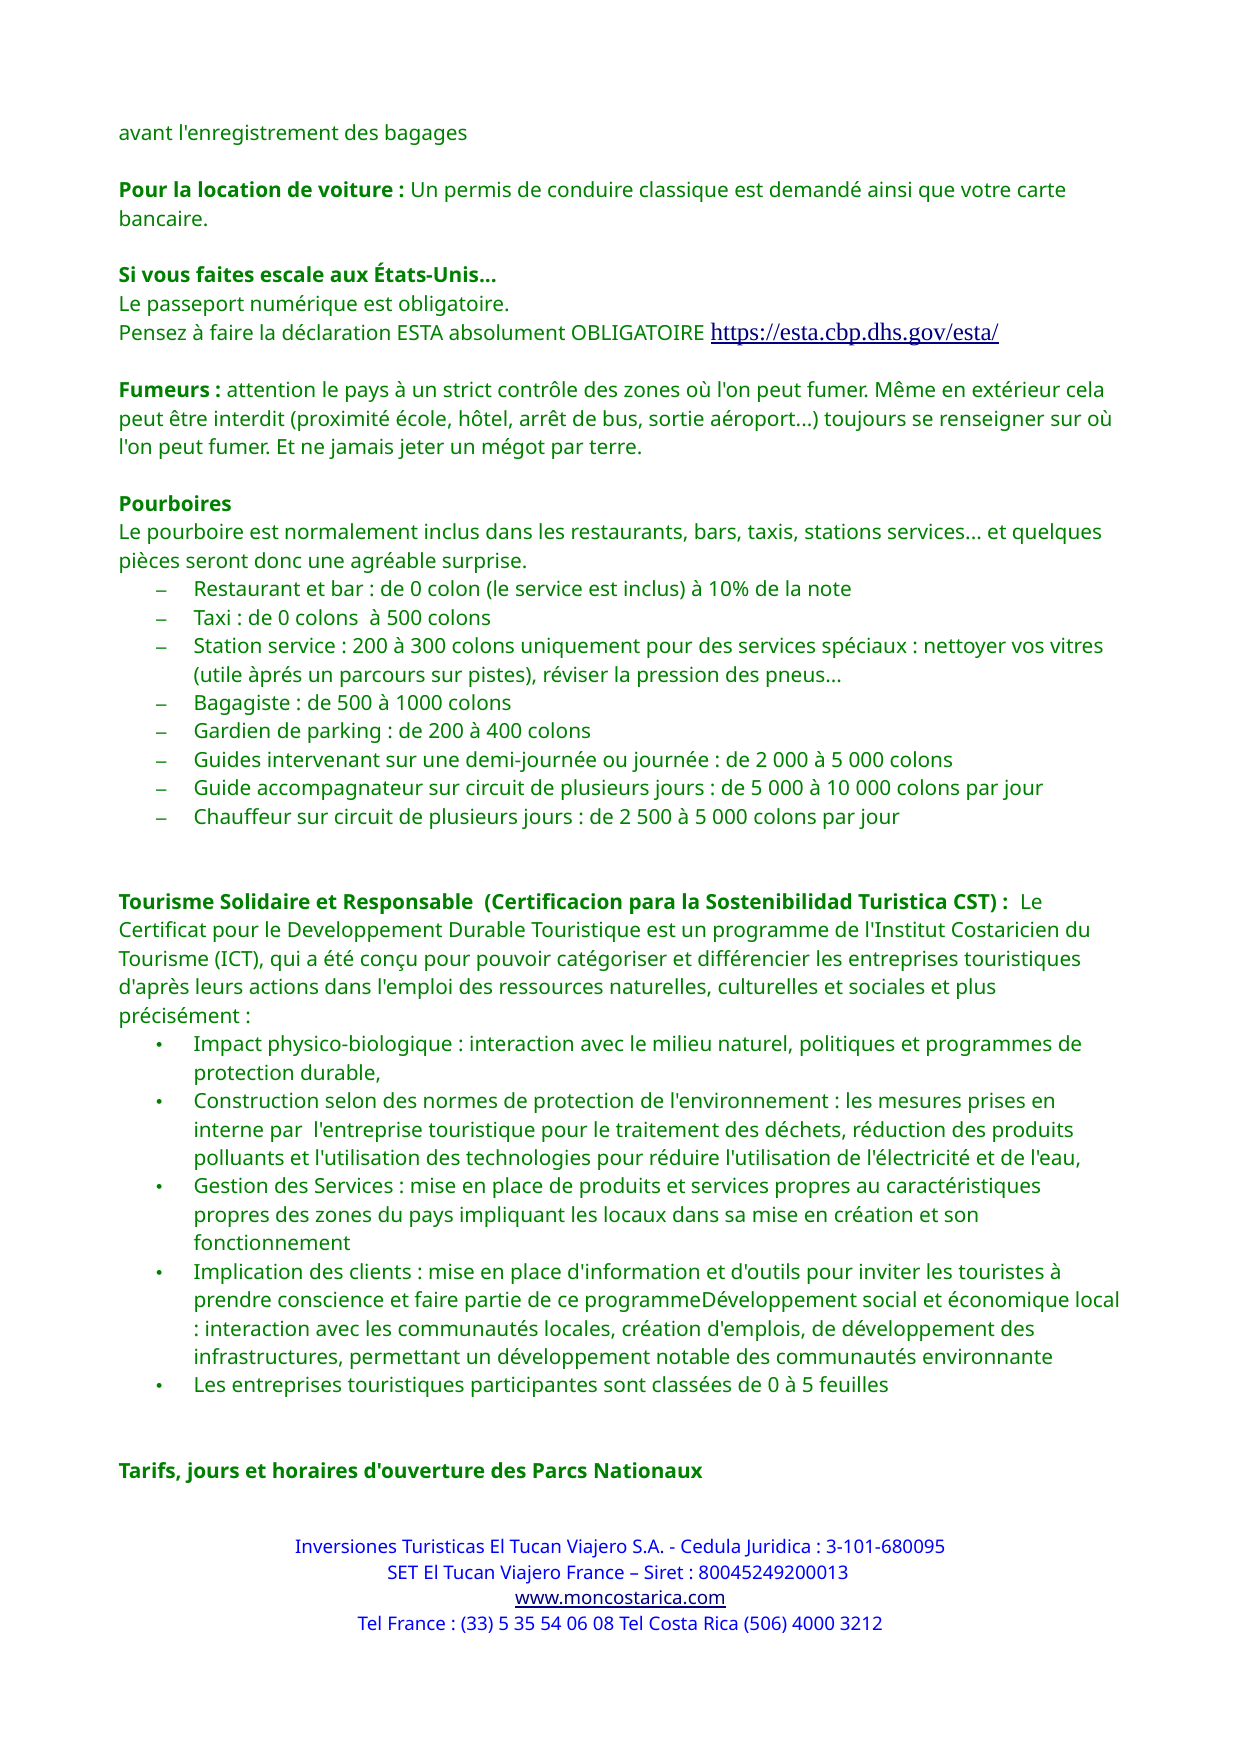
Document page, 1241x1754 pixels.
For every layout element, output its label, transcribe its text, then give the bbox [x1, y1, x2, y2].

text Si vous faites escale aux États-Unis... [118, 232, 1122, 289]
list Guide accompagnateur sur circuit de plusieurs jours : de 5 000 à 10 000 colons par jour [156, 773, 1122, 802]
text avant l'enregistrement des bagages [118, 118, 1122, 147]
text Le pourboire est normalement inclus dans les restaurants, bars, taxis, stations services... et quelques pièces seront donc une agréable surprise. [118, 517, 1122, 574]
text Pour la location de voiture : Un permis de conduire classique est demandé ainsi que votre carte bancaire. [118, 175, 1122, 232]
text Pourboires [118, 489, 1122, 517]
list Restaurant et bar : de 0 colon (le service est inclus) à 10% de la note [156, 574, 1122, 603]
text Le passeport numérique est obligatoire. Pensez à faire la déclaration ESTA absolument OBLIGATOIRE https://esta.cbp.dhs.gov/esta/ [118, 289, 1122, 347]
list Bagagiste : de 500 à 1000 colons [156, 688, 1122, 717]
list Gardien de parking : de 200 à 400 colons [156, 717, 1122, 745]
text Tourisme Solidaire et Responsable (Certificacion para la Sostenibilidad Turistica CST) : Le Certificat pour le Developpement Durable Touristique est un programme de l'Institut Costaricien du Tourisme (ICT), qui a été conçu pour pouvoir catégoriser et différencier les entreprises touristiques d'après leurs actions dans l'emploi des ressources naturelles, culturelles et sociales et plus précisément : [118, 887, 1122, 1029]
text Tarifs, jours et horaires d'ouverture des Parcs Nationaux [118, 1456, 1122, 1484]
text Fumeurs : attention le pays à un strict contrôle des zones où l'on peut fumer. Même en extérieur cela peut être interdit (proximité école, hôtel, arrêt de bus, sortie aéroport...) toujours se renseigner sur où l'on peut fumer. Et ne jamais jeter un mégot par terre. [118, 375, 1122, 461]
list Guides intervenant sur une demi-journée ou journée : de 2 000 à 5 000 colons [156, 745, 1122, 773]
list Taxi : de 0 colons à 500 colons [156, 603, 1122, 631]
list Station service : 200 à 300 colons uniquement pour des services spéciaux : nettoyer vos vitres (utile àprés un parcours sur pistes), réviser la pression des pneus... [156, 631, 1122, 688]
list Construction selon des normes de protection de l'environnement : les mesures prises en interne par l'entreprise touristique pour le traitement des déchets, réduction des produits polluants et l'utilisation des technologies pour réduire l'utilisation de l'électricité et de l'eau, [156, 1086, 1122, 1172]
list Gestion des Services : mise en place de produits et services propres au caractéristiques propres des zones du pays impliquant les locaux dans sa mise en création et son fonctionnement [156, 1172, 1122, 1257]
list Implication des clients : mise en place d'information et d'outils pour inviter les touristes à prendre conscience et faire partie de ce programmeDéveloppement social et économique local : interaction avec les communautés locales, création d'emplois, de développement des infrastructures, permettant un développement notable des communautés environnante [156, 1257, 1122, 1371]
list Les entreprises touristiques participantes sont classées de 0 à 5 feuilles [156, 1371, 1122, 1399]
list Chauffeur sur circuit de plusieurs jours : de 2 500 à 5 000 colons par jour [156, 802, 1122, 830]
list Impact physico-biologique : interaction avec le milieu naturel, politiques et programmes de protection durable, [156, 1029, 1122, 1086]
